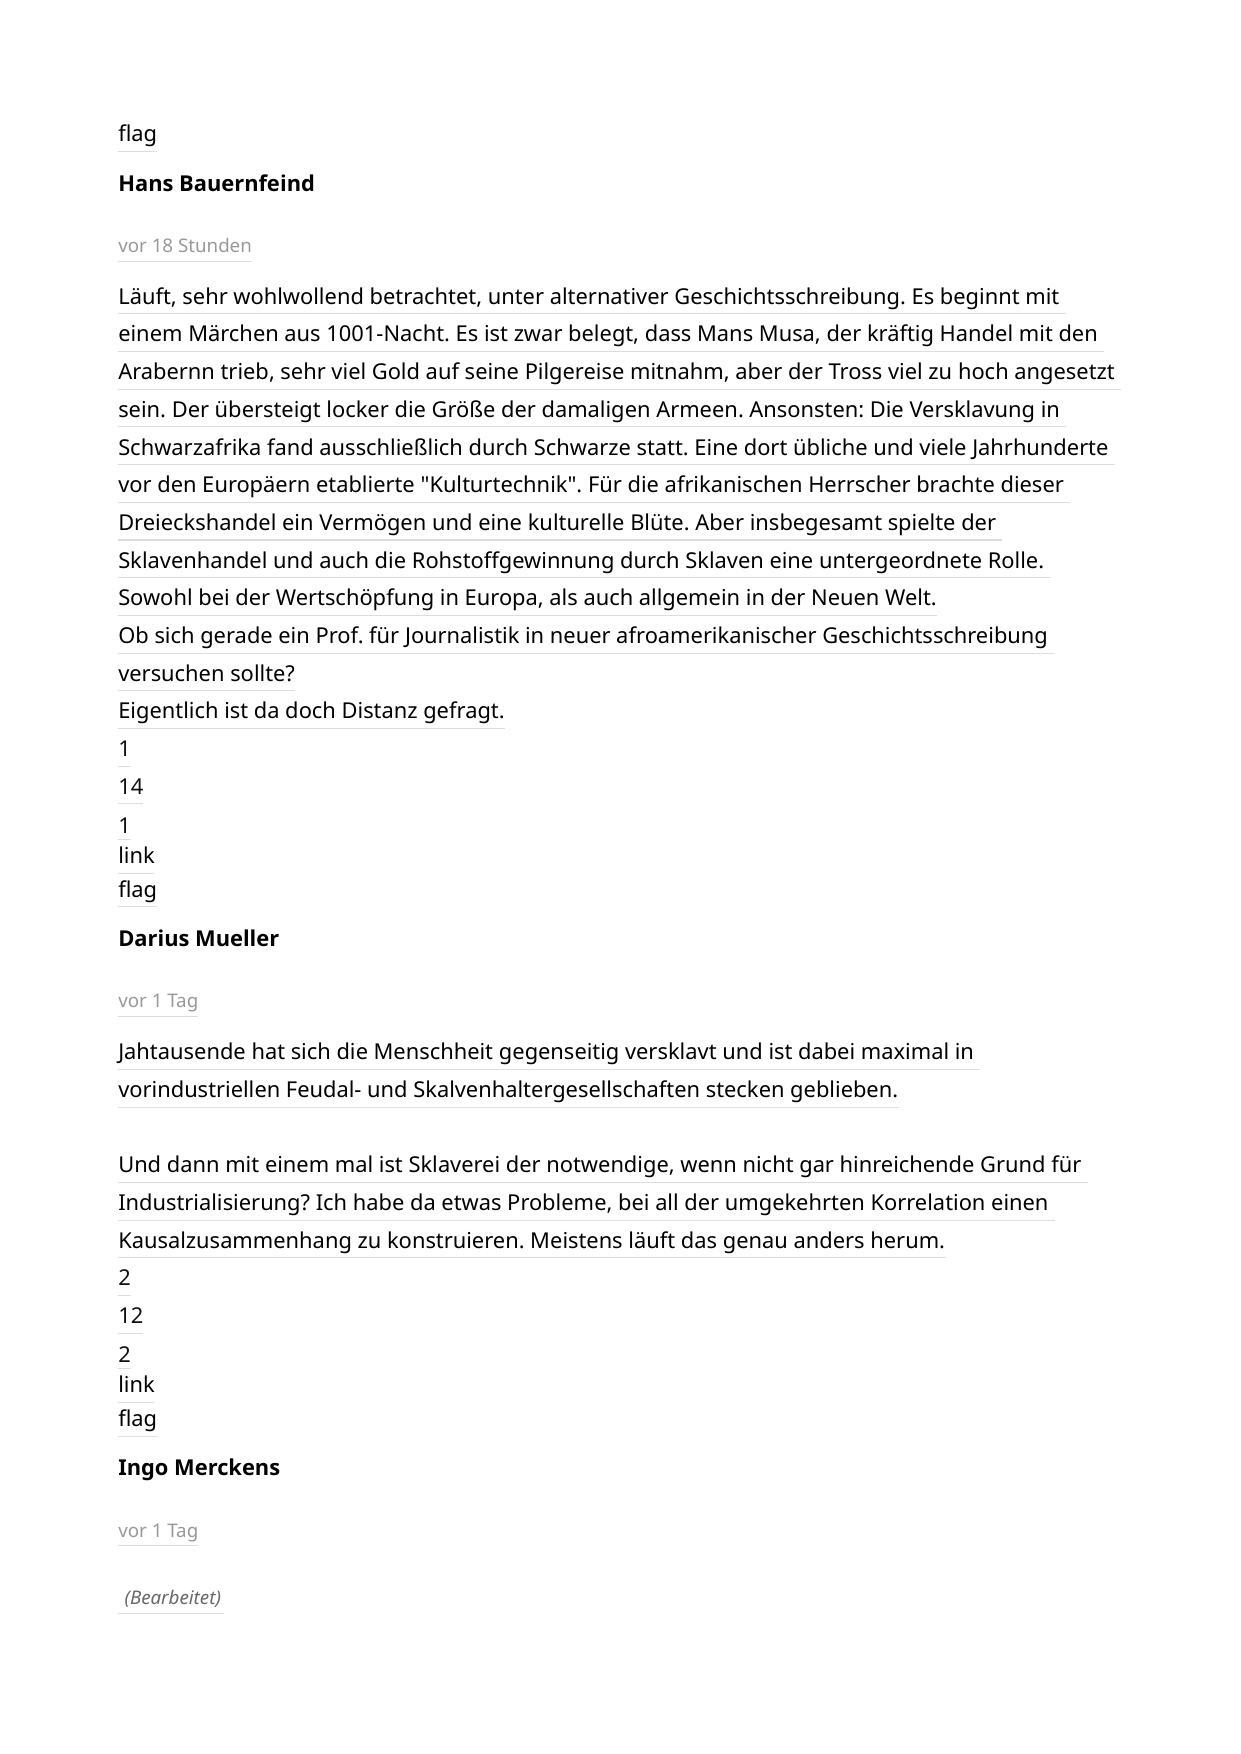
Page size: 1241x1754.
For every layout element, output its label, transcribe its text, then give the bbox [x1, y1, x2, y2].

text 2 [118, 1338, 1122, 1369]
text 1 [118, 733, 1122, 767]
text flag [118, 118, 1122, 152]
text vor 1 Tag [118, 1517, 1117, 1546]
text 1 [118, 808, 1122, 840]
text vor 1 Tag [118, 988, 1117, 1017]
text 12 [118, 1300, 1122, 1334]
text Ingo Merckens [118, 1452, 1122, 1482]
text 2 [118, 1262, 1122, 1296]
text Jahtausende hat sich die Menschheit gegenseitig versklavt und ist dabei maximal in vorindustriellen Feudal- und Skalvenhaltergesellschaften stecken geblieben. Und dann mit einem mal ist Sklaverei der notwendige, wenn nicht gar hinreichende Grund für Industrialisierung? Ich habe da etwas Probleme, bei all der umgekehrten Korrelation einen Kausalzusammenhang zu konstruieren. Meistens läuft das genau anders herum. [118, 1036, 1122, 1258]
text Darius Mueller [118, 923, 1122, 953]
text 14 [118, 771, 1122, 804]
text Hans Bauernfeind [118, 167, 1122, 197]
text flag [118, 874, 1122, 907]
text link [118, 840, 1122, 874]
text flag [118, 1403, 1122, 1437]
text (Bearbeitet) [118, 1581, 1122, 1614]
text sein. Der übersteigt locker die Größe der damaligen Armeen. Ansonsten: Die Versklavung in Schwarzafrika fand ausschließlich durch Schwarze statt. Eine dort übliche und viele Jahrhunderte vor den Europäern etablierte "Kulturtechnik". Für die afrikanischen Herrscher brachte dieser Dreieckshandel ein Vermögen und eine kulturelle Blüte. Aber insbegesamt spielte der Sklavenhandel und auch die Rohstoffgewinnung durch Sklaven eine untergeordnete Rolle. Sowohl bei der Wertschöpfung in Europa, als auch allgemein in der Neuen Welt. Ob sich gerade ein Prof. für Journalistik in neuer afroamerikanischer Geschichtsschreibung versuchen sollte? Eigentlich ist da doch Distanz gefragt. [118, 390, 1122, 729]
text link [118, 1369, 1122, 1403]
text vor 18 Stunden [118, 232, 1117, 262]
text Läuft, sehr wohlwollend betrachtet, unter alternativer Geschichtsschreibung. Es beginnt mit einem Märchen aus 1001-Nacht. Es ist zwar belegt, dass Mans Musa, der kräftig Handel mit den Arabernn trieb, sehr viel Gold auf seine Pilgereise mitnahm, aber der Tross viel zu hoch angesetzt [118, 281, 1122, 389]
